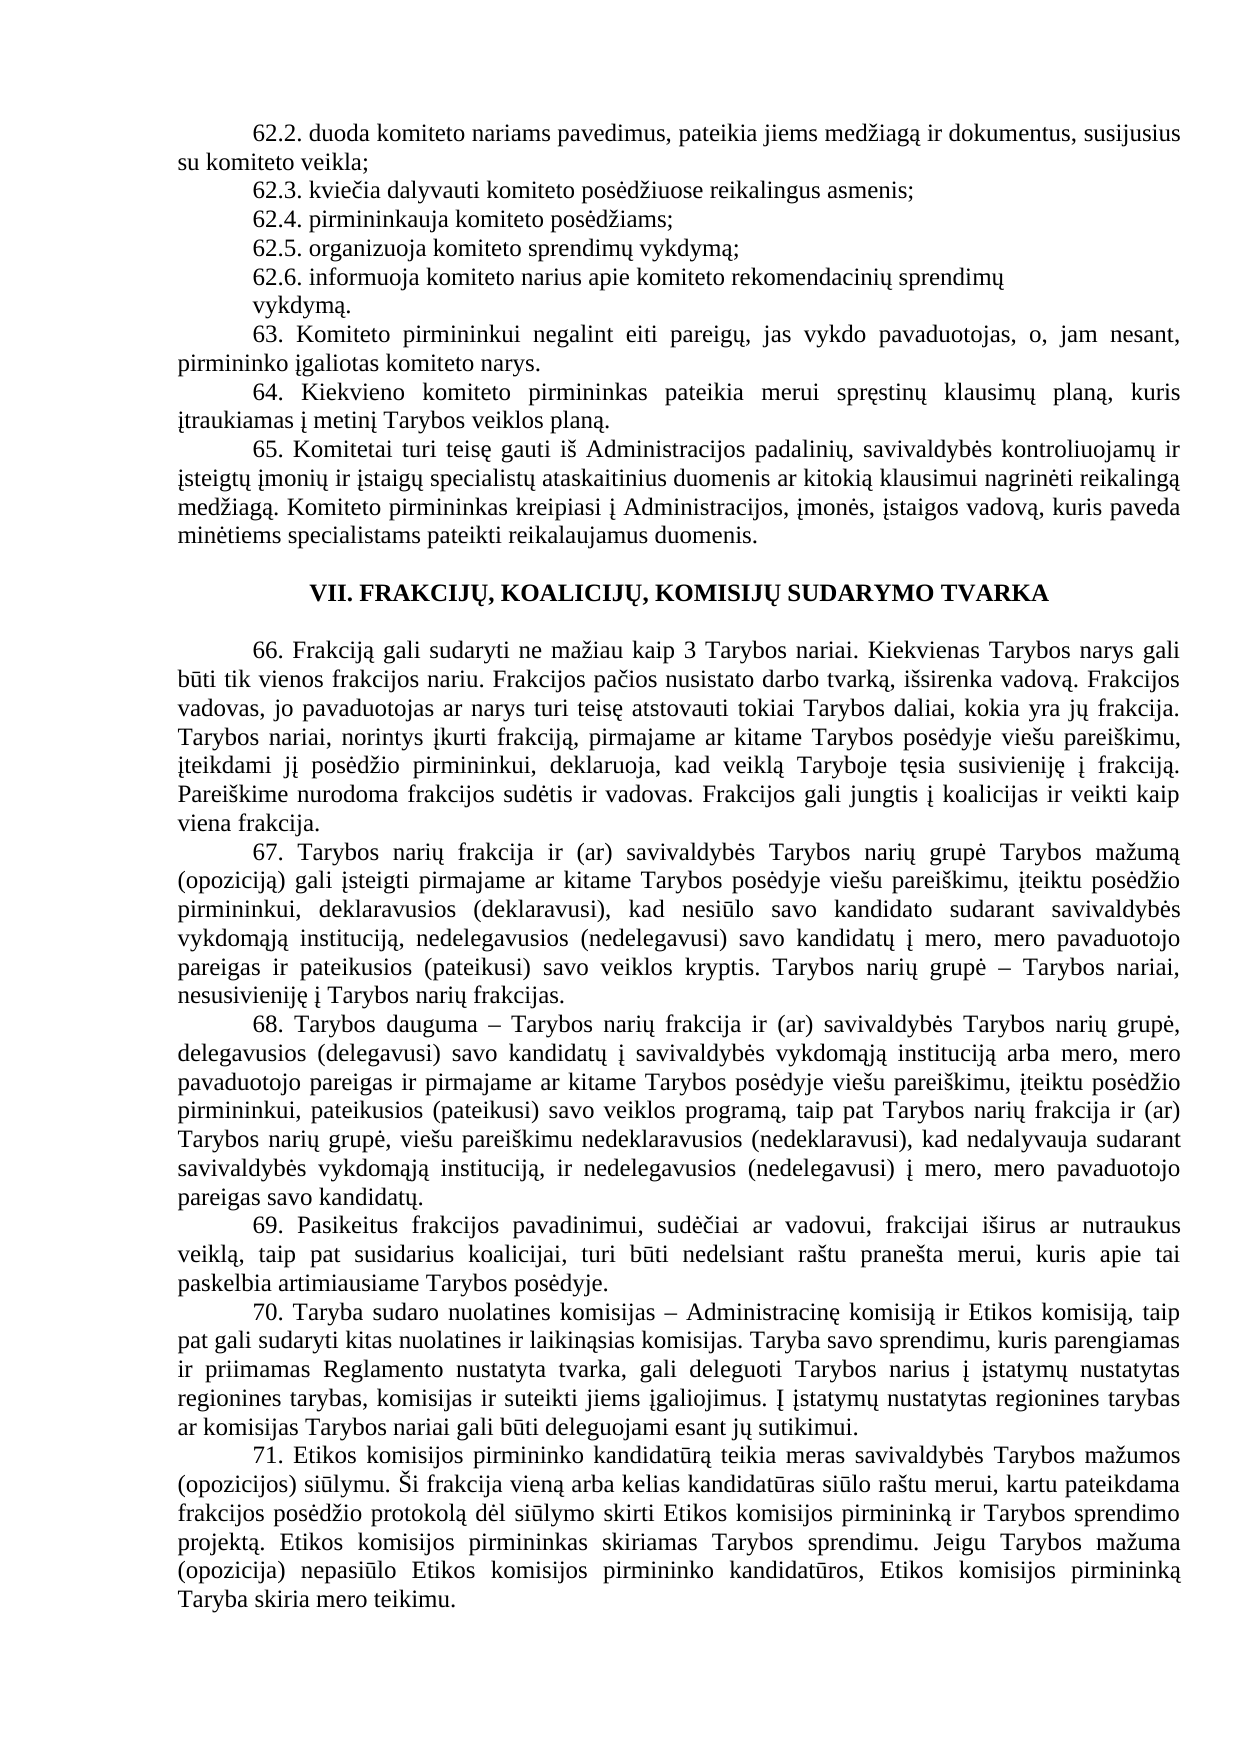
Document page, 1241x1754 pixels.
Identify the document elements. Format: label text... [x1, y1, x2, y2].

text 63. Komiteto pirmininkui negalint eiti pareigų, jas vykdo pavaduotojas, o, jam nesant, pirmininko įgaliotas komiteto narys. [177, 319, 1181, 377]
text 66. Frakciją gali sudaryti ne mažiau kaip 3 Tarybos nariai. Kiekvienas Tarybos narys gali būti tik vienos frakcijos nariu. Frakcijos pačios nusistato darbo tvarką, išsirenka vadovą. Frakcijos vadovas, jo pavaduotojas ar narys turi teisę atstovauti tokiai Tarybos daliai, kokia yra jų frakcija. Tarybos nariai, norintys įkurti frakciją, pirmajame ar kitame Tarybos posėdyje viešu pareiškimu, įteikdami jį posėdžio pirmininkui, deklaruoja, kad veiklą Taryboje tęsia susivieniję į frakciją. Pareiškime nurodoma frakcijos sudėtis ir vadovas. Frakcijos gali jungtis į koalicijas ir veikti kaip viena frakcija. [177, 636, 1181, 837]
text 62.2. duoda komiteto nariams pavedimus, pateikia jiems medžiagą ir dokumentus, susijusius su komiteto veikla; [177, 118, 1181, 176]
text 71. Etikos komisijos pirmininko kandidatūrą teikia meras savivaldybės Tarybos mažumos (opozicijos) siūlymu. Ši frakcija vieną arba kelias kandidatūras siūlo raštu merui, kartu pateikdama frakcijos posėdžio protokolą dėl siūlymo skirti Etikos komisijos pirmininką ir Tarybos sprendimo projektą. Etikos komisijos pirmininkas skiriamas Tarybos sprendimu. Jeigu Tarybos mažuma (opozicija) nepasiūlo Etikos komisijos pirmininko kandidatūros, Etikos komisijos pirmininką Taryba skiria mero teikimu. [177, 1441, 1181, 1613]
text vykdymą. [177, 291, 1181, 319]
text 67. Tarybos narių frakcija ir (ar) savivaldybės Tarybos narių grupė Tarybos mažumą (opoziciją) gali įsteigti pirmajame ar kitame Tarybos posėdyje viešu pareiškimu, įteiktu posėdžio pirmininkui, deklaravusios (deklaravusi), kad nesiūlo savo kandidato sudarant savivaldybės vykdomąją instituciją, nedelegavusios (nedelegavusi) savo kandidatų į mero, mero pavaduotojo pareigas ir pateikusios (pateikusi) savo veiklos kryptis. Tarybos narių grupė – Tarybos nariai, nesusivieniję į Tarybos narių frakcijas. [177, 837, 1181, 1009]
text 70. Taryba sudaro nuolatines komisijas – Administracinę komisiją ir Etikos komisiją, taip pat gali sudaryti kitas nuolatines ir laikinąsias komisijas. Taryba savo sprendimu, kuris parengiamas ir priimamas Reglamento nustatyta tvarka, gali deleguoti Tarybos narius į įstatymų nustatytas regionines tarybas, komisijas ir suteikti jiems įgaliojimus. Į įstatymų nustatytas regionines tarybas ar komisijas Tarybos nariai gali būti deleguojami esant jų sutikimui. [177, 1297, 1181, 1441]
text 62.6. informuoja komiteto narius apie komiteto rekomendacinių sprendimų [177, 262, 1181, 291]
text 62.3. kviečia dalyvauti komiteto posėdžiuose reikalingus asmenis; [177, 176, 1181, 204]
text VII. FRAKCIJŲ, KOALICIJŲ, KOMISIJŲ SUDARYMO TVARKA [177, 578, 1181, 607]
text 62.5. organizuoja komiteto sprendimų vykdymą; [177, 233, 1181, 262]
text 64. Kiekvieno komiteto pirmininkas pateikia merui spręstinų klausimų planą, kuris įtraukiamas į metinį Tarybos veiklos planą. [177, 377, 1181, 434]
text 62.4. pirmininkauja komiteto posėdžiams; [177, 204, 1181, 233]
text 68. Tarybos dauguma – Tarybos narių frakcija ir (ar) savivaldybės Tarybos narių grupė, delegavusios (delegavusi) savo kandidatų į savivaldybės vykdomąją instituciją arba mero, mero pavaduotojo pareigas ir pirmajame ar kitame Tarybos posėdyje viešu pareiškimu, įteiktu posėdžio pirmininkui, pateikusios (pateikusi) savo veiklos programą, taip pat Tarybos narių frakcija ir (ar) Tarybos narių grupė, viešu pareiškimu nedeklaravusios (nedeklaravusi), kad nedalyvauja sudarant savivaldybės vykdomąją instituciją, ir nedelegavusios (nedelegavusi) į mero, mero pavaduotojo pareigas savo kandidatų. [177, 1009, 1181, 1211]
text 69. Pasikeitus frakcijos pavadinimui, sudėčiai ar vadovui, frakcijai iširus ar nutraukus veiklą, taip pat susidarius koalicijai, turi būti nedelsiant raštu pranešta merui, kuris apie tai paskelbia artimiausiame Tarybos posėdyje. [177, 1211, 1181, 1297]
text 65. Komitetai turi teisę gauti iš Administracijos padalinių, savivaldybės kontroliuojamų ir įsteigtų įmonių ir įstaigų specialistų ataskaitinius duomenis ar kitokią klausimui nagrinėti reikalingą medžiagą. Komiteto pirmininkas kreipiasi į Administracijos, įmonės, įstaigos vadovą, kuris paveda minėtiems specialistams pateikti reikalaujamus duomenis. [177, 434, 1181, 549]
